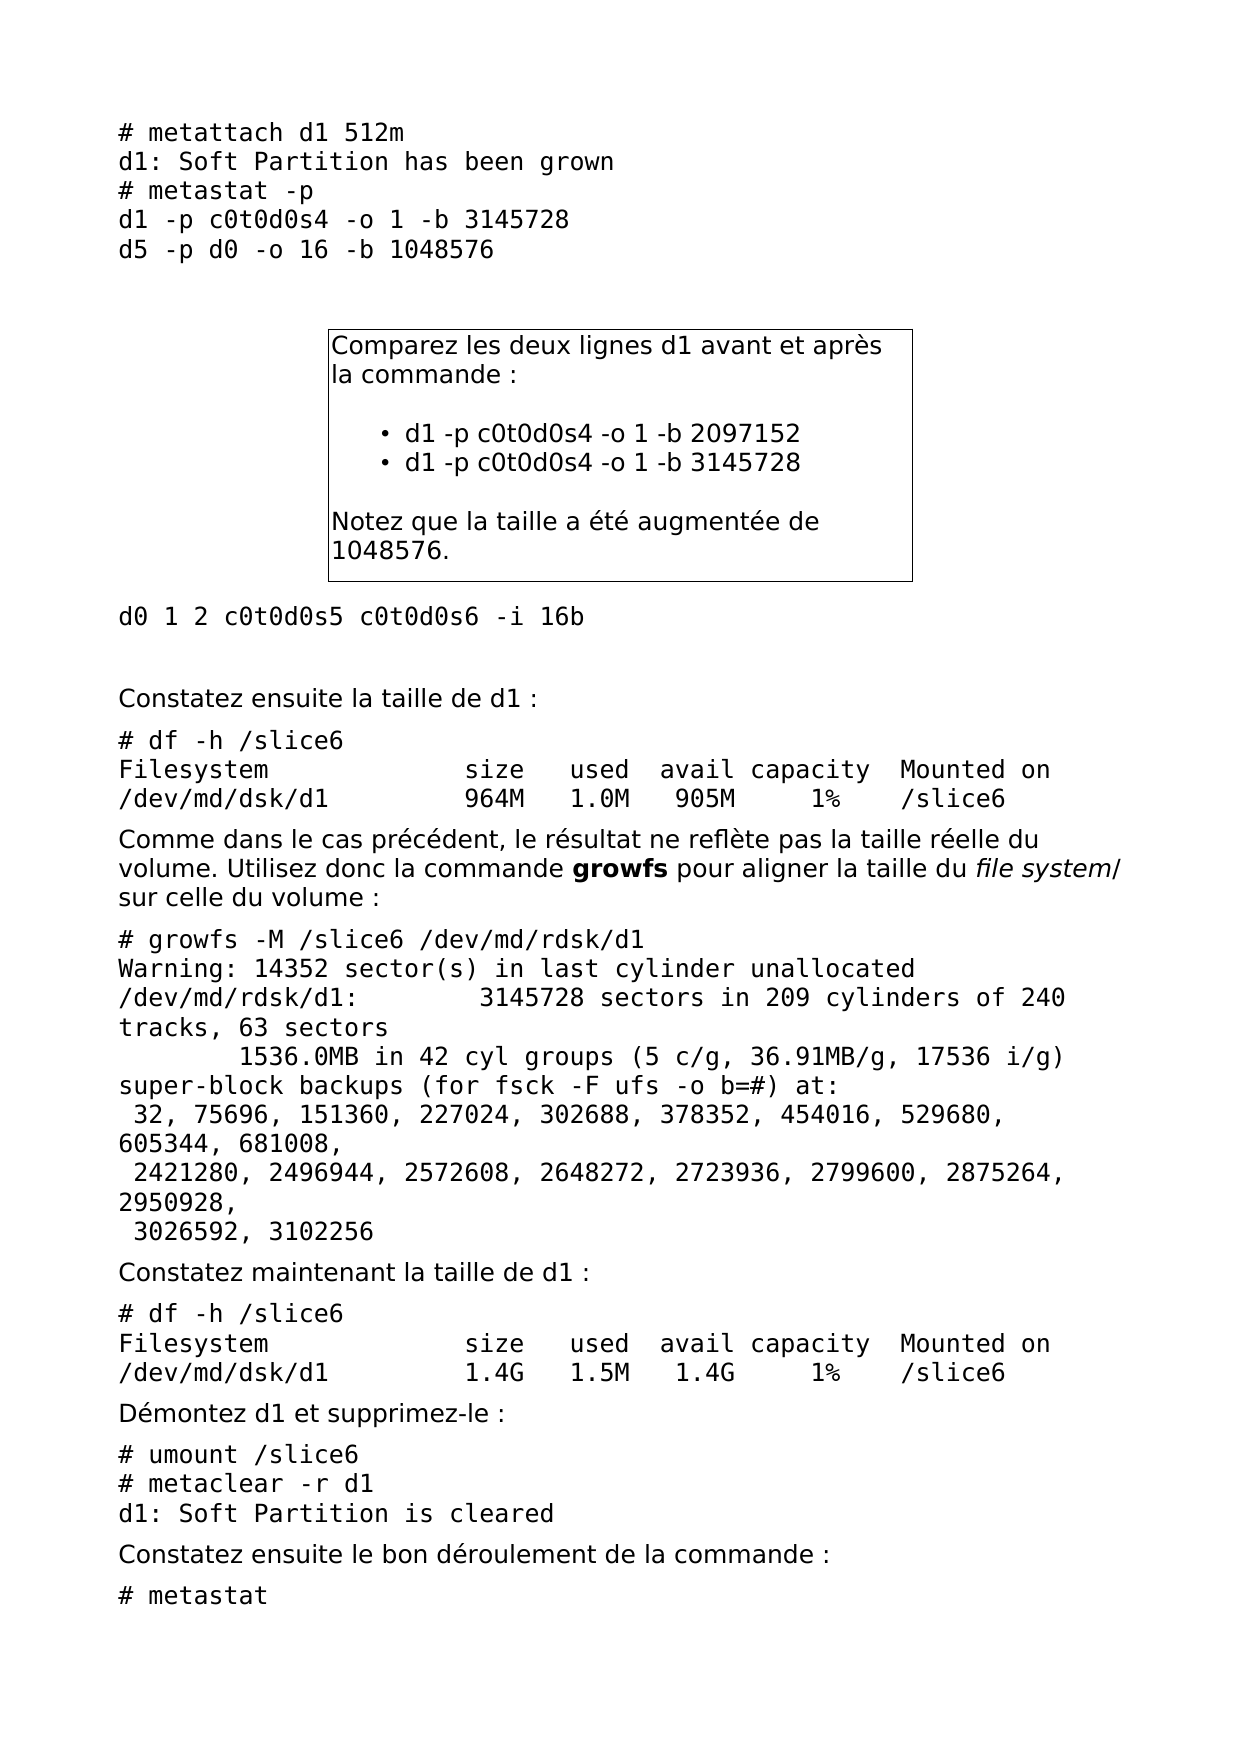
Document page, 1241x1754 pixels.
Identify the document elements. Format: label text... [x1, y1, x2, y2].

table_header Comparez les deux lignes d1 avant et après la commande : d1 -p c0t0d0s4 -o 1 -b 2097152 d1 -p c0t0d0s4 -o 1 -b 3145728 Notez que la taille a été augmentée de 1048576. [329, 330, 912, 581]
text Comme dans le cas précédent, le résultat ne reflète pas la taille réelle du volume. Utilisez donc la commande growfs pour aligner la taille du file system/ sur celle du volume : [118, 825, 1122, 913]
text # metattach d1 512m d1: Soft Partition has been grown # metastat -p d1 -p c0t0d0s4 -o 1 -b 3145728 d5 -p d0 -o 16 -b 1048576 d0 1 2 c0t0d0s5 c0t0d0s6 -i 16b [118, 118, 1122, 631]
text # metastat [118, 1581, 1122, 1611]
text Démontez d1 et supprimez-le : [118, 1399, 1122, 1428]
text Constatez maintenant la taille de d1 : [118, 1258, 1122, 1287]
text # df -h /slice6 Filesystem size used avail capacity Mounted on /dev/md/dsk/d1 1.4G 1.5M 1.4G 1% /slice6 [118, 1299, 1122, 1387]
text Constatez ensuite le bon déroulement de la commande : [118, 1540, 1122, 1569]
text # growfs -M /slice6 /dev/md/rdsk/d1 Warning: 14352 sector(s) in last cylinder unallocated /dev/md/rdsk/d1: 3145728 sectors in 209 cylinders of 240 tracks, 63 sectors 1536.0MB in 42 cyl groups (5 c/g, 36.91MB/g, 17536 i/g) super-block backups (for fsck -F ufs -o b=#) at: 32, 75696, 151360, 227024, 302688, 378352, 454016, 529680, 605344, 681008, 2421280, 2496944, 2572608, 2648272, 2723936, 2799600, 2875264, 2950928, 3026592, 3102256 [118, 925, 1122, 1246]
text # df -h /slice6 Filesystem size used avail capacity Mounted on /dev/md/dsk/d1 964M 1.0M 905M 1% /slice6 [118, 726, 1122, 813]
text # umount /slice6 # metaclear -r d1 d1: Soft Partition is cleared [118, 1441, 1122, 1528]
text Constatez ensuite la taille de d1 : [118, 684, 1122, 713]
